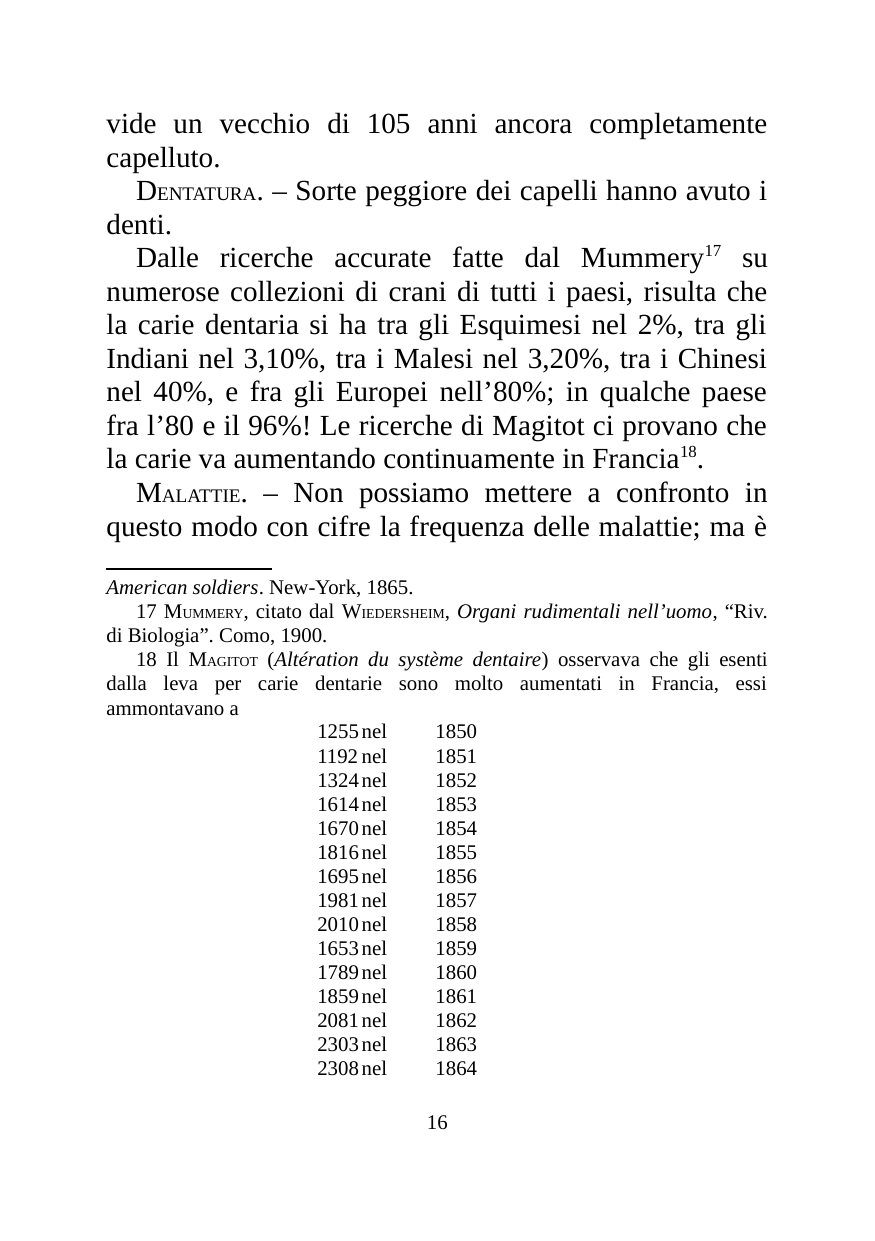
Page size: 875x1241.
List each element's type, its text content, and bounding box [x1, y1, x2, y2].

text 1816 nel 1855 [287, 840, 768, 864]
text 1981 nel 1857 [287, 888, 768, 912]
text Malattie. – Non possiamo mettere a confronto in questo modo con cifre la frequenza delle malattie; ma è [106, 475, 768, 542]
text Il Magitot (Altération du système dentaire) osservava che gli esenti dalla leva per carie dentarie sono molto aumentati in Francia, essi ammontavano a [106, 647, 768, 719]
text Mummery, citato dal Wiedersheim, Organi rudimentali nell’uomo, “Riv. di Biologia”. Como, 1900. [106, 599, 768, 647]
text 2303 nel 1863 [287, 1032, 768, 1056]
text Dalle ricerche accurate fatte dal Mummery su numerose collezioni di crani di tutti i paesi, risulta che la carie dentaria si ha tra gli Esquimesi nel 2%, tra gli Indiani nel 3,10%, tra i Malesi nel 3,20%, tra i Chinesi nel 40%, e fra gli Europei nell’80%; in qualche paese fra l’80 e il 96%! Le ricerche di Magitot ci provano che la carie va aumentando continuamente in Francia. [106, 240, 768, 475]
text 1324 nel 1852 [287, 768, 768, 792]
text 1653 nel 1859 [287, 936, 768, 960]
text 1255 nel 1850 [287, 719, 768, 743]
text 1614 nel 1853 [287, 792, 768, 816]
text 2010 nel 1858 [287, 912, 768, 936]
text 2308 nel 1864 [287, 1056, 768, 1080]
text vide un vecchio di 105 anni ancora completamente capelluto. [106, 106, 768, 173]
text 1695 nel 1856 [287, 864, 768, 888]
text 1670 nel 1854 [287, 816, 768, 840]
text American soldiers. New-York, 1865. [106, 575, 768, 599]
text 1192 nel 1851 [287, 743, 768, 768]
text 1859 nel 1861 [287, 984, 768, 1008]
text 2081 nel 1862 [287, 1008, 768, 1032]
text 1789 nel 1860 [287, 960, 768, 984]
text Dentatura. – Sorte peggiore dei capelli hanno avuto i denti. [106, 173, 768, 240]
